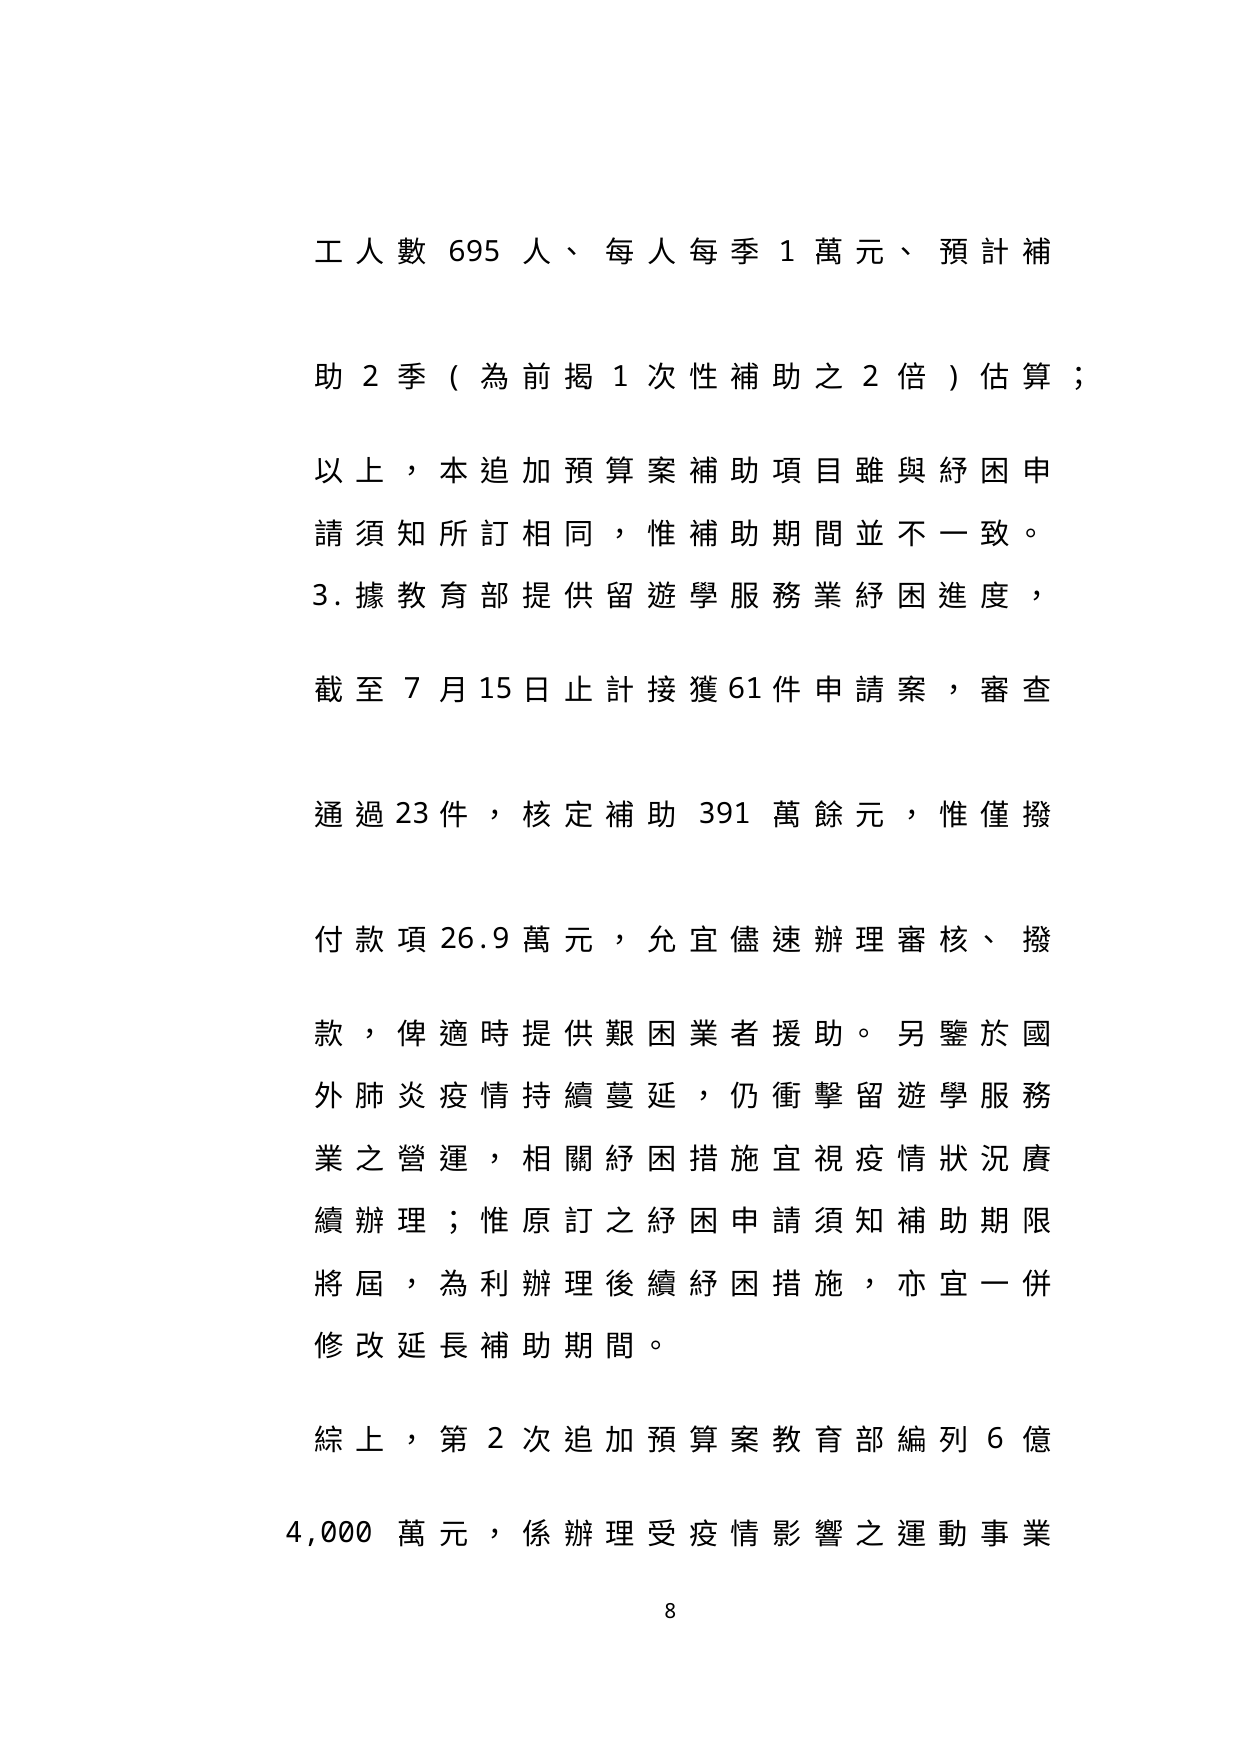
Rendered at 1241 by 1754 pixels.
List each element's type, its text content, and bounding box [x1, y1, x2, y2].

text 綜上，第2次追加預算案教育部編列6億4,000萬元，係辦理受疫情影響之運動事業及留遊學服務業紓困所需經費，除宜儘速辦理審核、撥款以適時提供艱困業者援助外，允宜妥為規劃及完善對運動事業之稽核機制，並需儘速修改留遊學服務業相關補助規定，俾利賡續辦理紓困措施。 [242, 1365, 1058, 1552]
text 3.據教育部提供留遊學服務業紓困進度，截至7月15日止計接獲61件申請案，審查通過23件，核定補助391萬餘元，惟僅撥付款項26.9萬元，允宜儘速辦理審核、撥款，俾適時提供艱困業者援助。另鑒於國外肺炎疫情持續蔓延，仍衝擊留遊學服務業之營運，相關紓困措施宜視疫情狀況賡續辦理；惟原訂之紓困申請須知補助期限將屆，為利辦理後續紓困措施，亦宜一併修改延長補助期間。 [271, 552, 1058, 1365]
text 2.第2次追加預算案教育部編列留遊學服務業員工薪資及營運資金補貼經費1億5,000萬元，內容包括補貼受僱員工薪資經費1億3,500萬元、補貼營運資金經費1,390萬元及行政作業經費110萬元。其中補貼受僱員工薪資經費係按員工人數1,125人、平均每人每月補助2萬元、補助期間6個月(為前揭補助3個月限期之2倍)估算；而補貼營運資金經費則按員工人數695人、每人每季1萬元、預計補助2季(為前揭1次性補助之2倍)估算；以上，本追加預算案補助項目雖與紓困申請須知所訂相同，惟補助期間並不一致。 [271, 177, 1058, 552]
